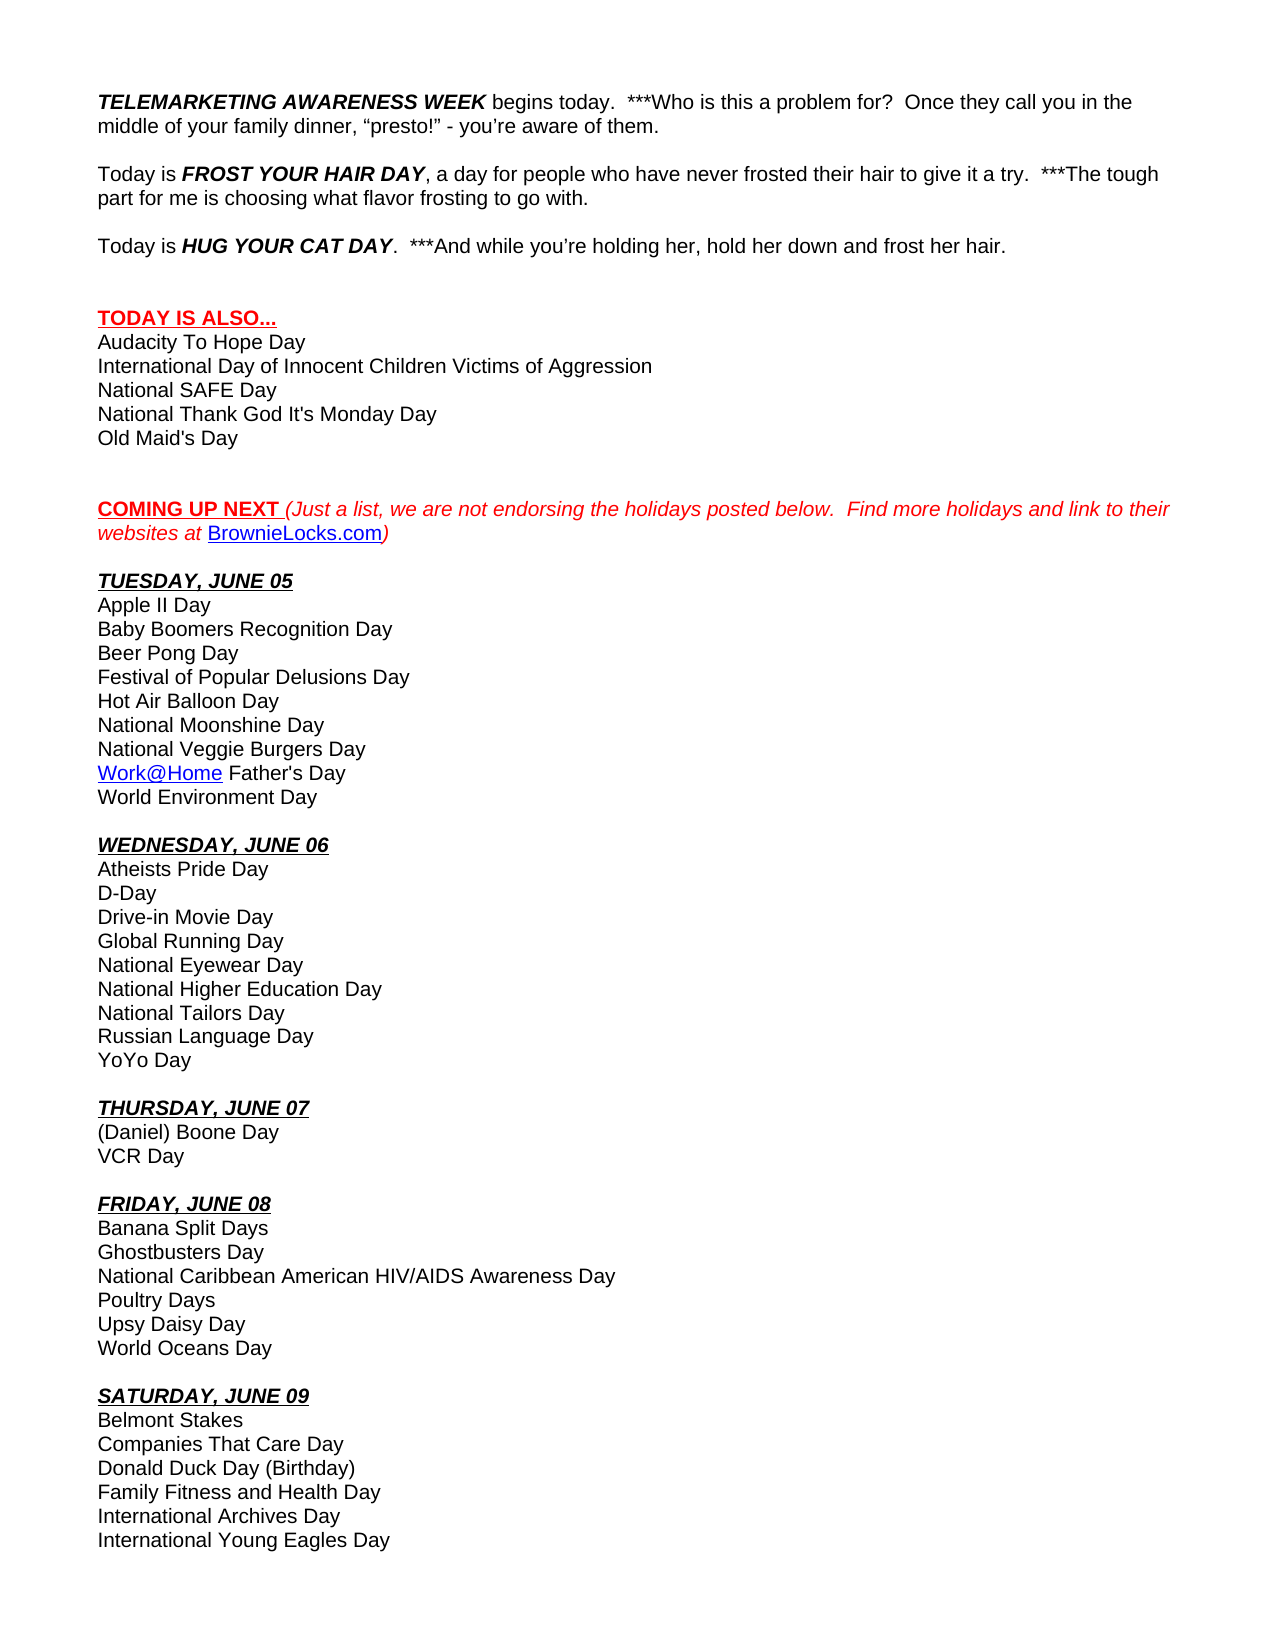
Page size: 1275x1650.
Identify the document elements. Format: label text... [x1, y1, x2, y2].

text Belmont Stakes Companies That Care Day Donald Duck Day (Birthday) Family Fitness and Health Day International Archives Day International Young Eagles Day [97, 1408, 1185, 1551]
text (Daniel) Boone Day VCR Day [97, 1120, 1185, 1168]
text Audacity To Hope Day International Day of Innocent Children Victims of Aggression National SAFE Day National Thank God It's Monday Day Old Maid's Day [97, 329, 1185, 449]
text FRIDAY, JUNE 08 [97, 1192, 1185, 1216]
text WEDNESDAY, JUNE 06 [97, 833, 1185, 857]
text Apple II Day Baby Boomers Recognition Day Beer Pong Day Festival of Popular Delusions Day Hot Air Balloon Day National Moonshine Day National Veggie Burgers Day Work@Home Father's Day World Environment Day [97, 593, 1185, 809]
text THURSDAY, JUNE 07 [97, 1096, 1185, 1120]
text Today is HUG YOUR CAT DAY. ***And while you’re holding her, hold her down and frost her hair. [97, 234, 1185, 258]
text TODAY IS ALSO... [97, 306, 1185, 329]
text TELEMARKETING AWARENESS WEEK begins today. ***Who is this a problem for? Once they call you in the middle of your family dinner, “presto!” - you’re aware of them. [97, 90, 1185, 138]
text Banana Split Days Ghostbusters Day National Caribbean American HIV/AIDS Awareness Day Poultry Days Upsy Daisy Day World Oceans Day [97, 1216, 1185, 1360]
text TUESDAY, JUNE 05 [97, 569, 1185, 593]
text Atheists Pride Day D-Day Drive-in Movie Day Global Running Day National Eyewear Day National Higher Education Day National Tailors Day Russian Language Day YoYo Day [97, 857, 1185, 1072]
text COMING UP NEXT (Just a list, we are not endorsing the holidays posted below. Find more holidays and link to their websites at BrownieLocks.com) [97, 497, 1185, 545]
text Today is FROST YOUR HAIR DAY, a day for people who have never frosted their hair to give it a try. ***The tough part for me is choosing what flavor frosting to go with. [97, 162, 1185, 210]
text SATURDAY, JUNE 09 [97, 1384, 1185, 1408]
